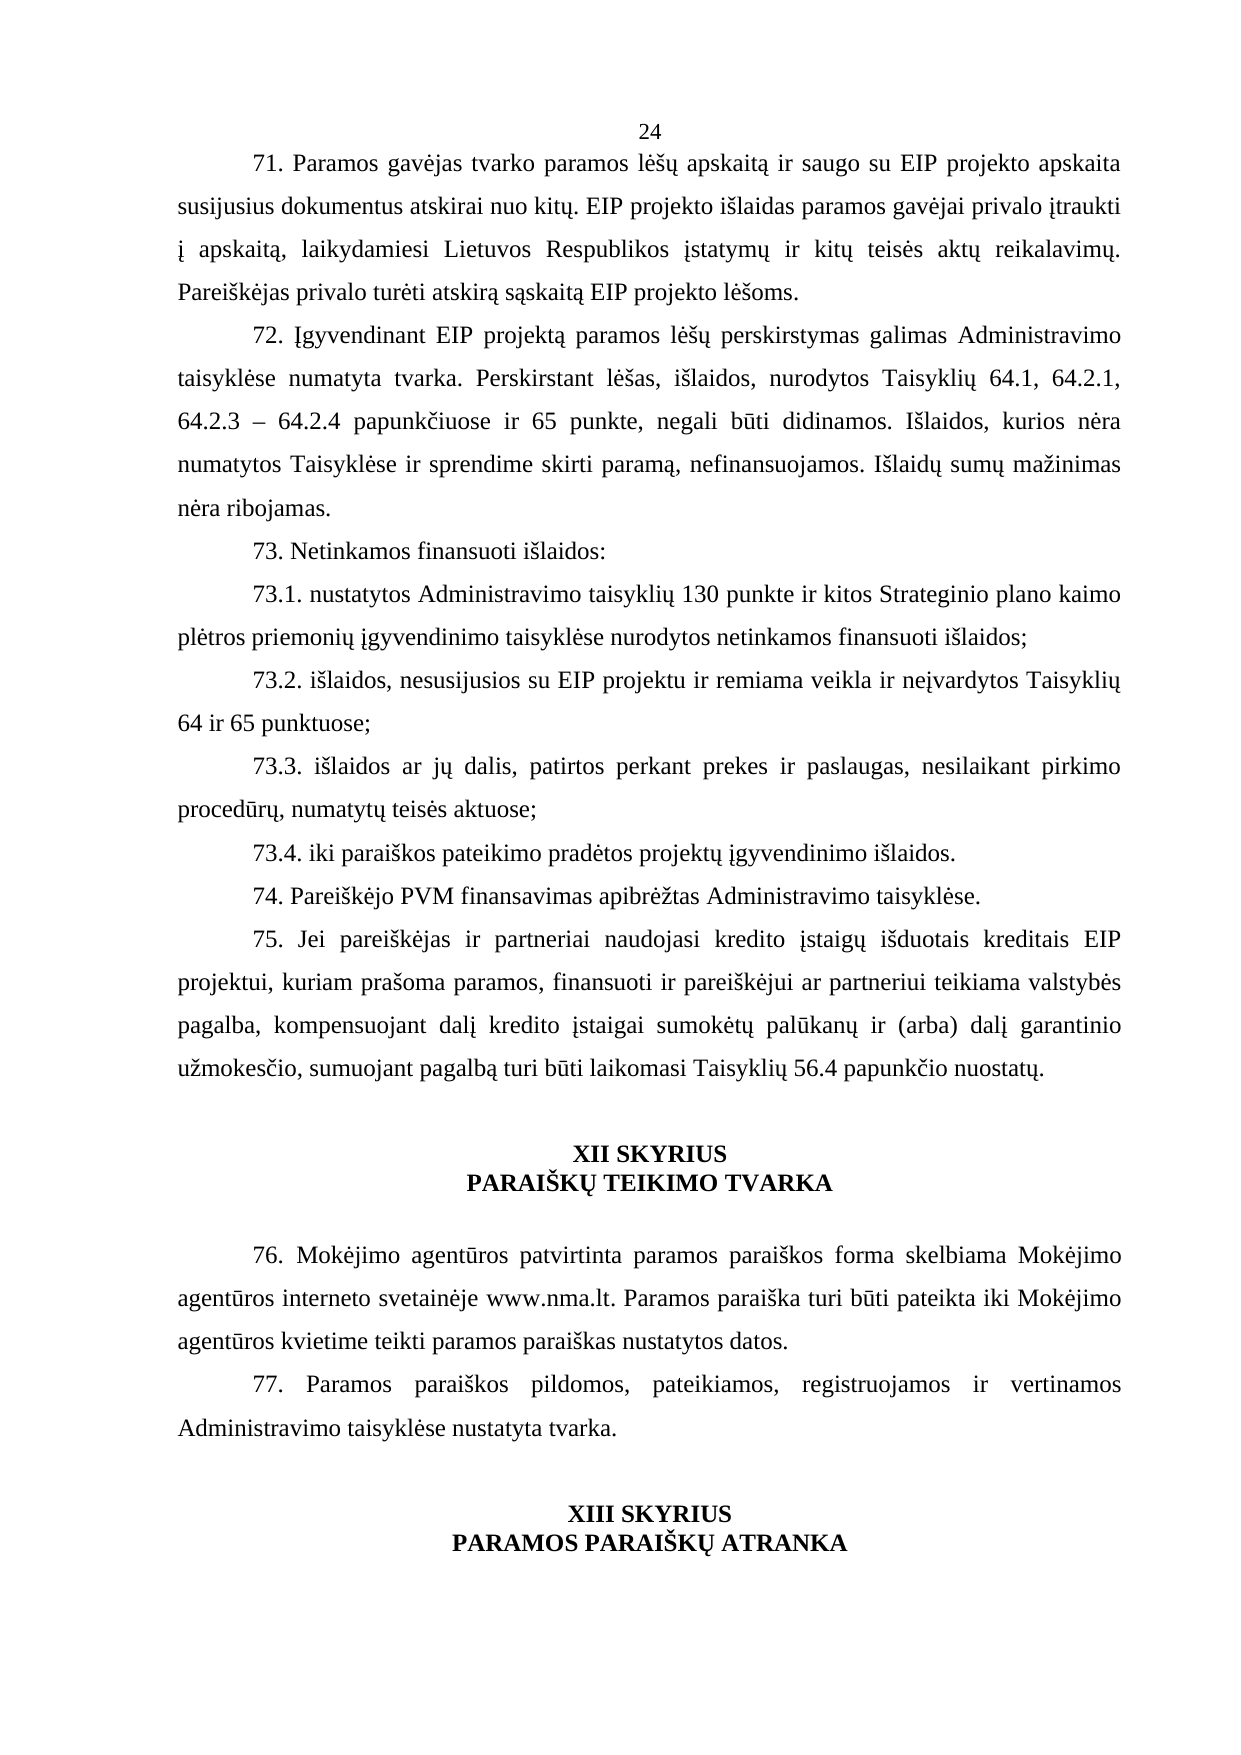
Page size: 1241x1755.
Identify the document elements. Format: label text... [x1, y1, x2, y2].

text XIII SKYRIUS [177, 1499, 1122, 1528]
text XII SKYRIUS [177, 1139, 1122, 1168]
text 73.1. nustatytos Administravimo taisyklių 130 punkte ir kitos Strateginio plano kaimo plėtros priemonių įgyvendinimo taisyklėse nurodytos netinkamos finansuoti išlaidos; [177, 579, 1122, 651]
text 73.2. išlaidos, nesusijusios su EIP projektu ir remiama veikla ir neįvardytos Taisyklių 64 ir 65 punktuose; [177, 665, 1122, 737]
text 77. Paramos paraiškos pildomos, pateikiamos, registruojamos ir vertinamos Administravimo taisyklėse nustatyta tvarka. [177, 1369, 1122, 1441]
text 71. Paramos gavėjas tvarko paramos lėšų apskaitą ir saugo su EIP projekto apskaita susijusius dokumentus atskirai nuo kitų. EIP projekto išlaidas paramos gavėjai privalo įtraukti į apskaitą, laikydamiesi Lietuvos Respublikos įstatymų ir kitų teisės aktų reikalavimų. Pareiškėjas privalo turėti atskirą sąskaitą EIP projekto lėšoms. [177, 148, 1122, 306]
text 73.4. iki paraiškos pateikimo pradėtos projektų įgyvendinimo išlaidos. [177, 838, 1122, 866]
text 75. Jei pareiškėjas ir partneriai naudojasi kredito įstaigų išduotais kreditais EIP projektui, kuriam prašoma paramos, finansuoti ir pareiškėjui ar partneriui teikiama valstybės pagalba, kompensuojant dalį kredito įstaigai sumokėtų palūkanų ir (arba) dalį garantinio užmokesčio, sumuojant pagalbą turi būti laikomasi Taisyklių 56.4 papunkčio nuostatų. [177, 924, 1122, 1082]
text PARAIŠKŲ TEIKIMO TVARKA [177, 1168, 1122, 1197]
text 73. Netinkamos finansuoti išlaidos: [177, 536, 1122, 564]
text 74. Pareiškėjo PVM finansavimas apibrėžtas Administravimo taisyklėse. [177, 881, 1122, 909]
text 72. Įgyvendinant EIP projektą paramos lėšų perskirstymas galimas Administravimo taisyklėse numatyta tvarka. Perskirstant lėšas, išlaidos, nurodytos Taisyklių 64.1, 64.2.1, 64.2.3 – 64.2.4 papunkčiuose ir 65 punkte, negali būti didinamos. Išlaidos, kurios nėra numatytos Taisyklėse ir sprendime skirti paramą, nefinansuojamos. Išlaidų sumų mažinimas nėra ribojamas. [177, 320, 1122, 521]
text 76. Mokėjimo agentūros patvirtinta paramos paraiškos forma skelbiama Mokėjimo agentūros interneto svetainėje www.nma.lt. Paramos paraiška turi būti pateikta iki Mokėjimo agentūros kvietime teikti paramos paraiškas nustatytos datos. [177, 1240, 1122, 1355]
text PARAMOS PARAIŠKŲ ATRANKA [177, 1528, 1122, 1556]
text 73.3. išlaidos ar jų dalis, patirtos perkant prekes ir paslaugas, nesilaikant pirkimo procedūrų, numatytų teisės aktuose; [177, 751, 1122, 823]
